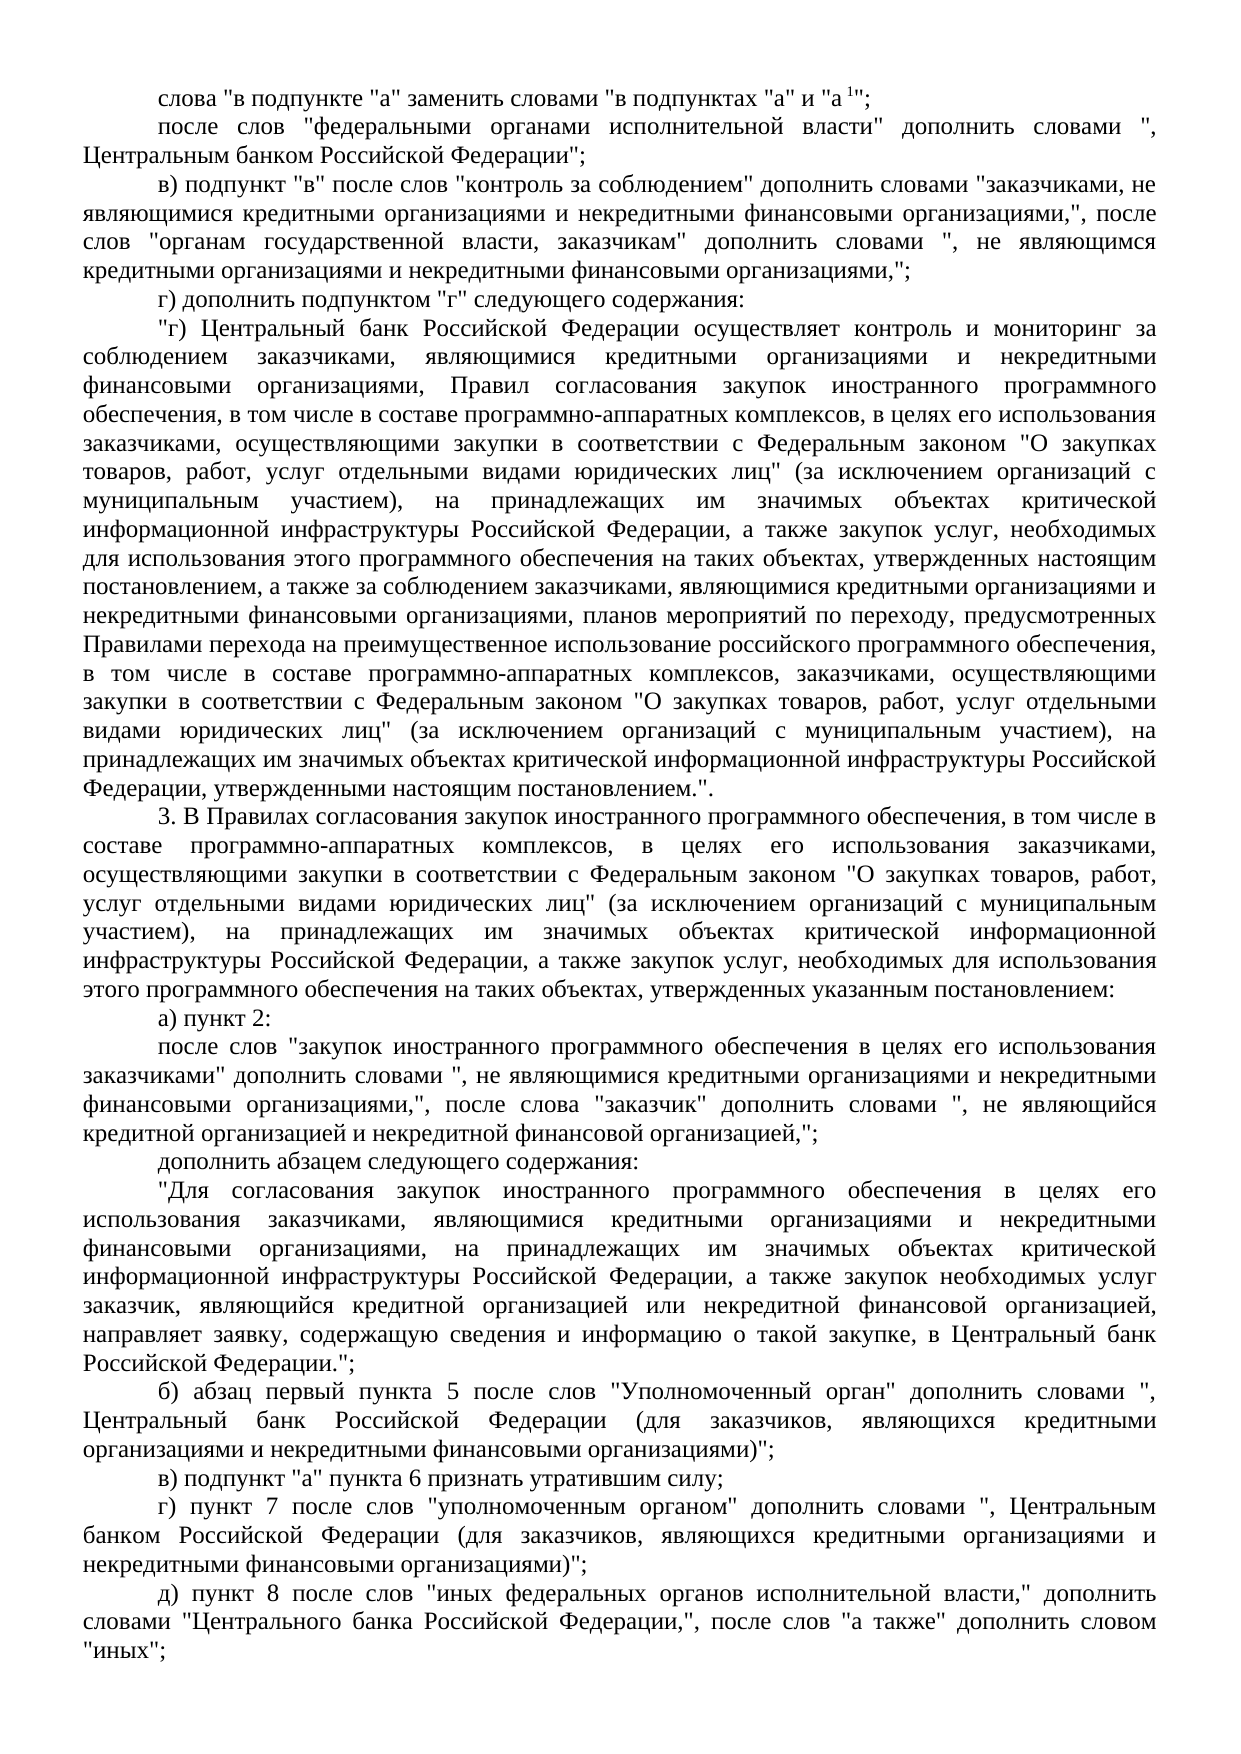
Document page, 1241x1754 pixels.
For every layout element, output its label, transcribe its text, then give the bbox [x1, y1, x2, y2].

text после слов "федеральными органами исполнительной власти" дополнить словами ", Центральным банком Российской Федерации"; [83, 111, 1157, 169]
text 3. В Правилах согласования закупок иностранного программного обеспечения, в том числе в составе программно-аппаратных комплексов, в целях его использования заказчиками, осуществляющими закупки в соответствии с Федеральным законом "О закупках товаров, работ, услуг отдельными видами юридических лиц" (за исключением организаций с муниципальным участием), на принадлежащих им значимых объектах критической информационной инфраструктуры Российской Федерации, а также закупок услуг, необходимых для использования этого программного обеспечения на таких объектах, утвержденных указанным постановлением: [83, 801, 1157, 1003]
text дополнить абзацем следующего содержания: [83, 1146, 1157, 1175]
text в) подпункт "в" после слов "контроль за соблюдением" дополнить словами "заказчиками, не являющимися кредитными организациями и некредитными финансовыми организациями,", после слов "органам государственной власти, заказчикам" дополнить словами ", не являющимся кредитными организациями и некредитными финансовыми организациями,"; [83, 169, 1157, 284]
text в) подпункт "а" пункта 6 признать утратившим силу; [83, 1463, 1157, 1491]
text а) пункт 2: [83, 1003, 1157, 1031]
text б) абзац первый пункта 5 после слов "Уполномоченный орган" дополнить словами ", Центральный банк Российской Федерации (для заказчиков, являющихся кредитными организациями и некредитными финансовыми организациями)"; [83, 1376, 1157, 1463]
text слова "в подпункте "а" заменить словами "в подпунктах "а" и "а 1"; [83, 83, 1157, 111]
text г) дополнить подпунктом "г" следующего содержания: [83, 284, 1157, 313]
text д) пункт 8 после слов "иных федеральных органов исполнительной власти," дополнить словами "Центрального банка Российской Федерации,", после слов "а также" дополнить словом "иных"; [83, 1578, 1157, 1664]
text "г) Центральный банк Российской Федерации осуществляет контроль и мониторинг за соблюдением заказчиками, являющимися кредитными организациями и некредитными финансовыми организациями, Правил согласования закупок иностранного программного обеспечения, в том числе в составе программно-аппаратных комплексов, в целях его использования заказчиками, осуществляющими закупки в соответствии с Федеральным законом "О закупках товаров, работ, услуг отдельными видами юридических лиц" (за исключением организаций с муниципальным участием), на принадлежащих им значимых объектах критической информационной инфраструктуры Российской Федерации, а также закупок услуг, необходимых для использования этого программного обеспечения на таких объектах, утвержденных настоящим постановлением, а также за соблюдением заказчиками, являющимися кредитными организациями и некредитными финансовыми организациями, планов мероприятий по переходу, предусмотренных Правилами перехода на преимущественное использование российского программного обеспечения, в том числе в составе программно-аппаратных комплексов, заказчиками, осуществляющими закупки в соответствии с Федеральным законом "О закупках товаров, работ, услуг отдельными видами юридических лиц" (за исключением организаций с муниципальным участием), на принадлежащих им значимых объектах критической информационной инфраструктуры Российской Федерации, утвержденными настоящим постановлением.". [83, 313, 1157, 801]
text "Для согласования закупок иностранного программного обеспечения в целях его использования заказчиками, являющимися кредитными организациями и некредитными финансовыми организациями, на принадлежащих им значимых объектах критической информационной инфраструктуры Российской Федерации, а также закупок необходимых услуг заказчик, являющийся кредитной организацией или некредитной финансовой организацией, направляет заявку, содержащую сведения и информацию о такой закупке, в Центральный банк Российской Федерации."; [83, 1175, 1157, 1376]
text после слов "закупок иностранного программного обеспечения в целях его использования заказчиками" дополнить словами ", не являющимися кредитными организациями и некредитными финансовыми организациями,", после слова "заказчик" дополнить словами ", не являющийся кредитной организацией и некредитной финансовой организацией,"; [83, 1031, 1157, 1146]
text г) пункт 7 после слов "уполномоченным органом" дополнить словами ", Центральным банком Российской Федерации (для заказчиков, являющихся кредитными организациями и некредитными финансовыми организациями)"; [83, 1491, 1157, 1578]
